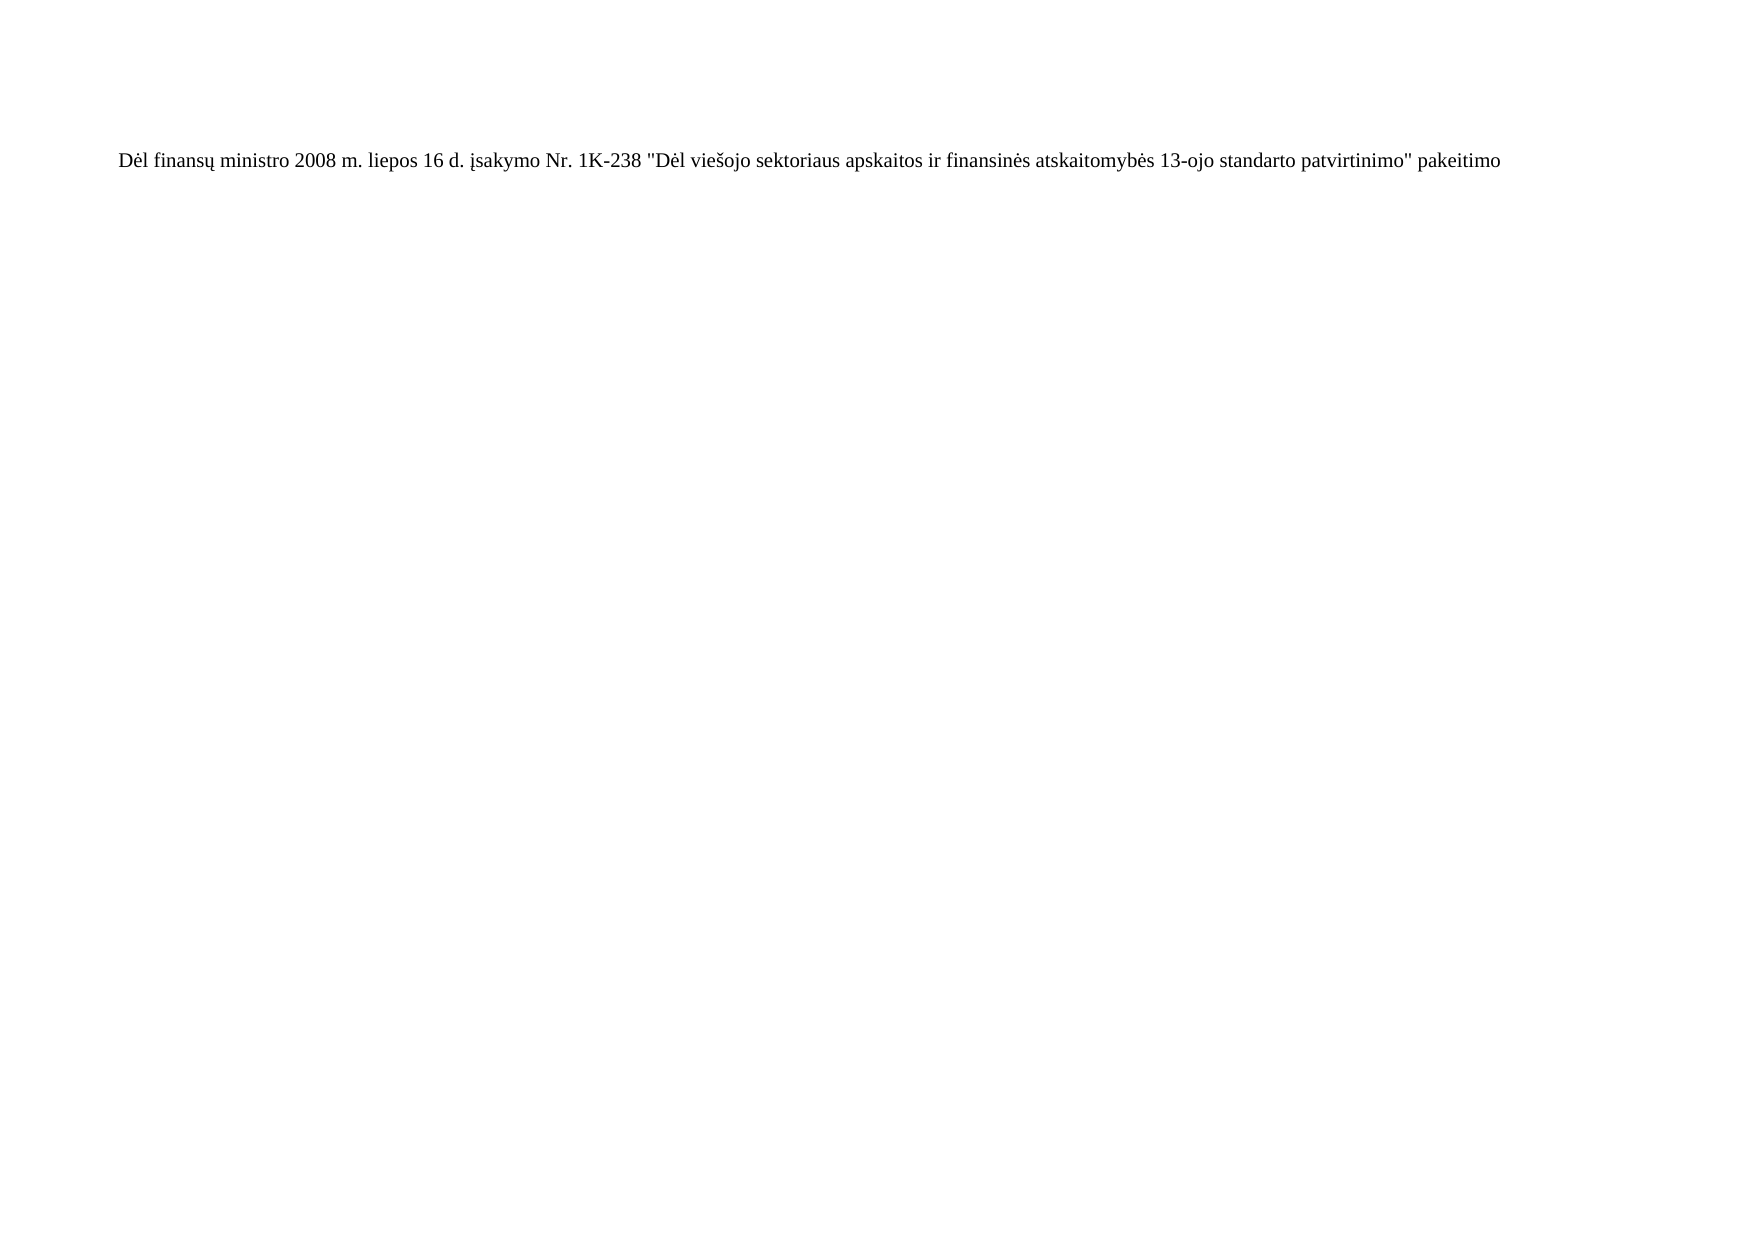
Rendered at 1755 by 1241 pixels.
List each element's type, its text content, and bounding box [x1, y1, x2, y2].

text Dėl finansų ministro 2008 m. liepos 16 d. įsakymo Nr. 1K-238 "Dėl viešojo sektoriaus apskaitos ir finansinės atskaitomybės 13-ojo standarto patvirtinimo" pakeitimo [118, 148, 1636, 172]
